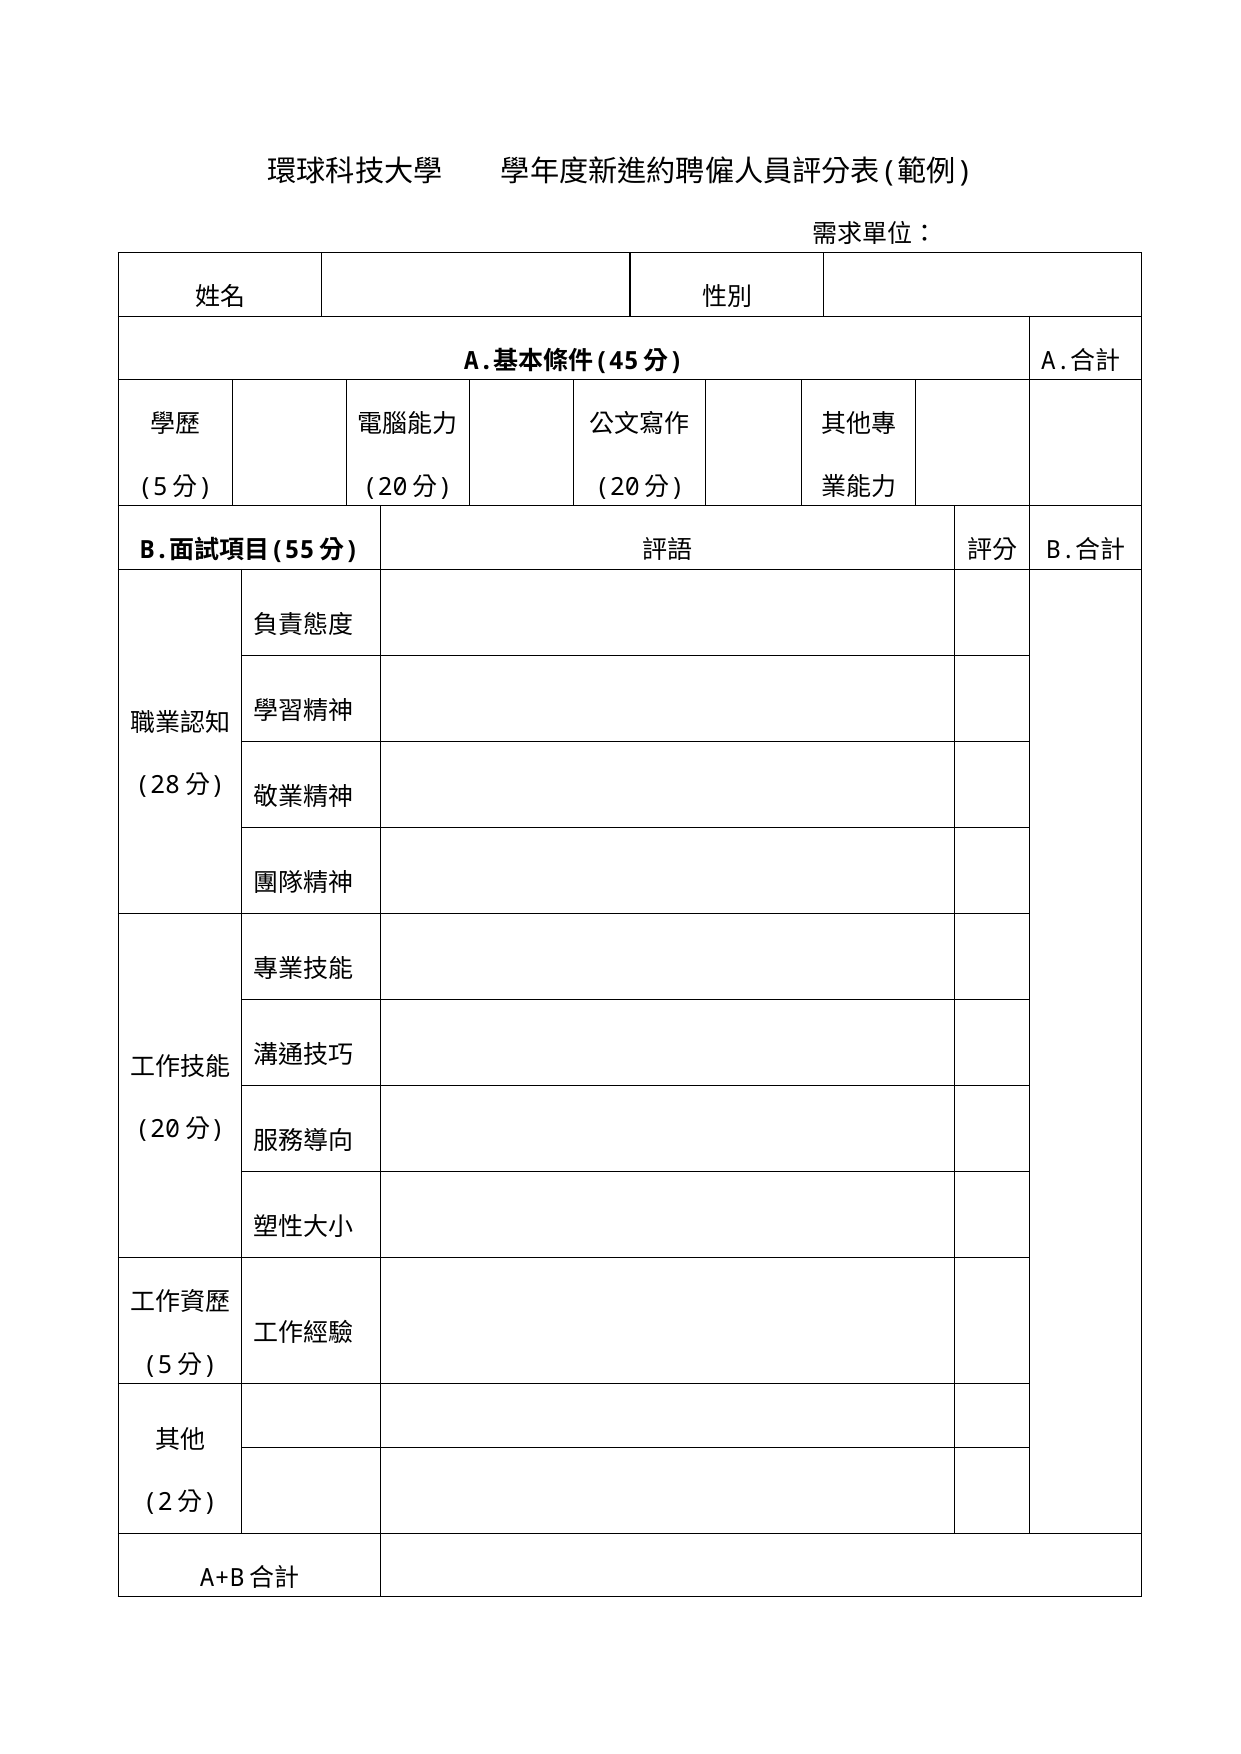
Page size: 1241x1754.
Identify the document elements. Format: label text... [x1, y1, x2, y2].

text 需求單位： [812, 189, 1122, 252]
table_cell [955, 1258, 1029, 1383]
table_cell [381, 1448, 954, 1533]
table_cell [381, 1172, 954, 1257]
table_cell [470, 380, 573, 505]
table_cell [706, 380, 801, 505]
table_cell A.合計 [1030, 317, 1141, 379]
table_cell [233, 380, 346, 505]
table_cell [381, 1534, 1141, 1596]
table_cell 學習精神 [242, 656, 380, 741]
table_cell 敬業精神 [242, 742, 380, 827]
table_cell 團隊精神 [242, 828, 380, 913]
table_cell 職業認知 (28分) [119, 570, 241, 913]
table_cell 專業技能 [242, 914, 380, 999]
table_cell [381, 1384, 954, 1447]
table_cell 學歷 (5分) [119, 380, 232, 505]
table_cell [955, 656, 1029, 741]
table_header [322, 253, 629, 316]
table_cell [381, 1258, 954, 1383]
table_cell [955, 1000, 1029, 1085]
table_cell 其他專業能力 [802, 380, 915, 505]
table_cell 塑性大小 [242, 1172, 380, 1257]
table_cell [1030, 380, 1141, 505]
table_cell [381, 828, 954, 913]
table_cell [955, 1448, 1029, 1533]
table_cell [955, 1384, 1029, 1447]
table_header 性別 [631, 253, 823, 316]
table_cell [955, 828, 1029, 913]
table_cell 服務導向 [242, 1086, 380, 1171]
table_cell [1030, 570, 1141, 1533]
table_cell [242, 1448, 380, 1533]
text 環球科技大學 學年度新進約聘僱人員評分表(範例) [118, 127, 1122, 189]
table_cell [381, 742, 954, 827]
table_cell 公文寫作 (20分) [574, 380, 705, 505]
table_cell A.基本條件(45分) [119, 317, 1029, 379]
table_cell 工作技能 (20分) [119, 914, 241, 1257]
table_header [824, 253, 1141, 316]
table_cell [955, 1086, 1029, 1171]
table_cell [955, 914, 1029, 999]
table_cell 工作資歷 (5分) [119, 1258, 241, 1383]
table_cell 評分 [955, 506, 1029, 569]
table_cell A+B合計 [119, 1534, 380, 1596]
table_cell B.面試項目(55分) [119, 506, 380, 569]
table_cell B.合計 [1030, 506, 1141, 569]
table_cell [916, 380, 1029, 505]
table_cell 電腦能力 (20分) [347, 380, 469, 505]
table_cell 溝通技巧 [242, 1000, 380, 1085]
table_cell [381, 1086, 954, 1171]
table_cell [381, 914, 954, 999]
table_header 姓名 [119, 253, 321, 316]
table_cell [381, 1000, 954, 1085]
table_cell 負責態度 [242, 570, 380, 655]
table_cell [955, 570, 1029, 655]
table_cell [381, 656, 954, 741]
table_cell [955, 742, 1029, 827]
table_cell 工作經驗 [242, 1258, 380, 1383]
table_cell [381, 570, 954, 655]
table_cell [242, 1384, 380, 1447]
table_cell [955, 1172, 1029, 1257]
table_cell 評語 [381, 506, 954, 569]
table_cell 其他 (2分) [119, 1384, 241, 1533]
